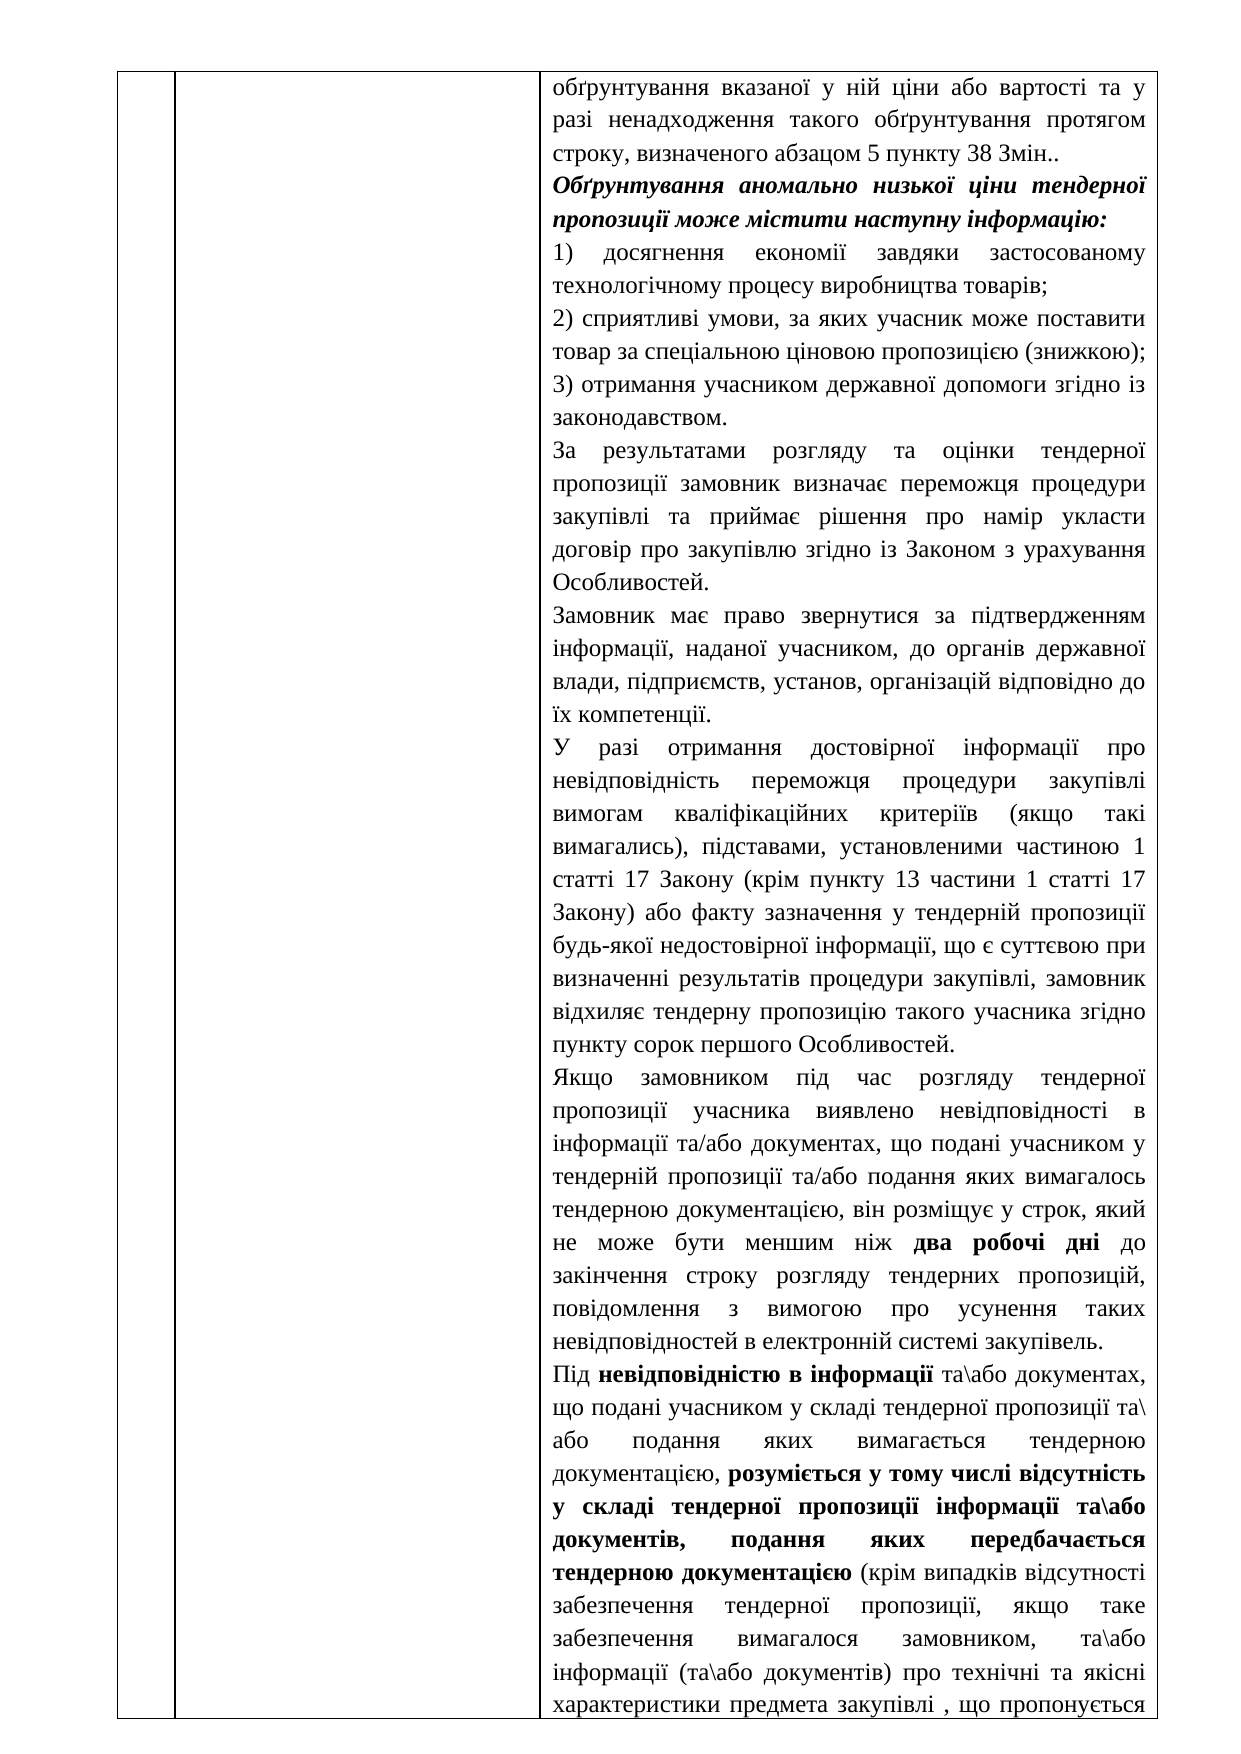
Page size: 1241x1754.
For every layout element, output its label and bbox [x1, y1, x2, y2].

table_cell [176, 72, 539, 1718]
table_cell [118, 72, 174, 1718]
